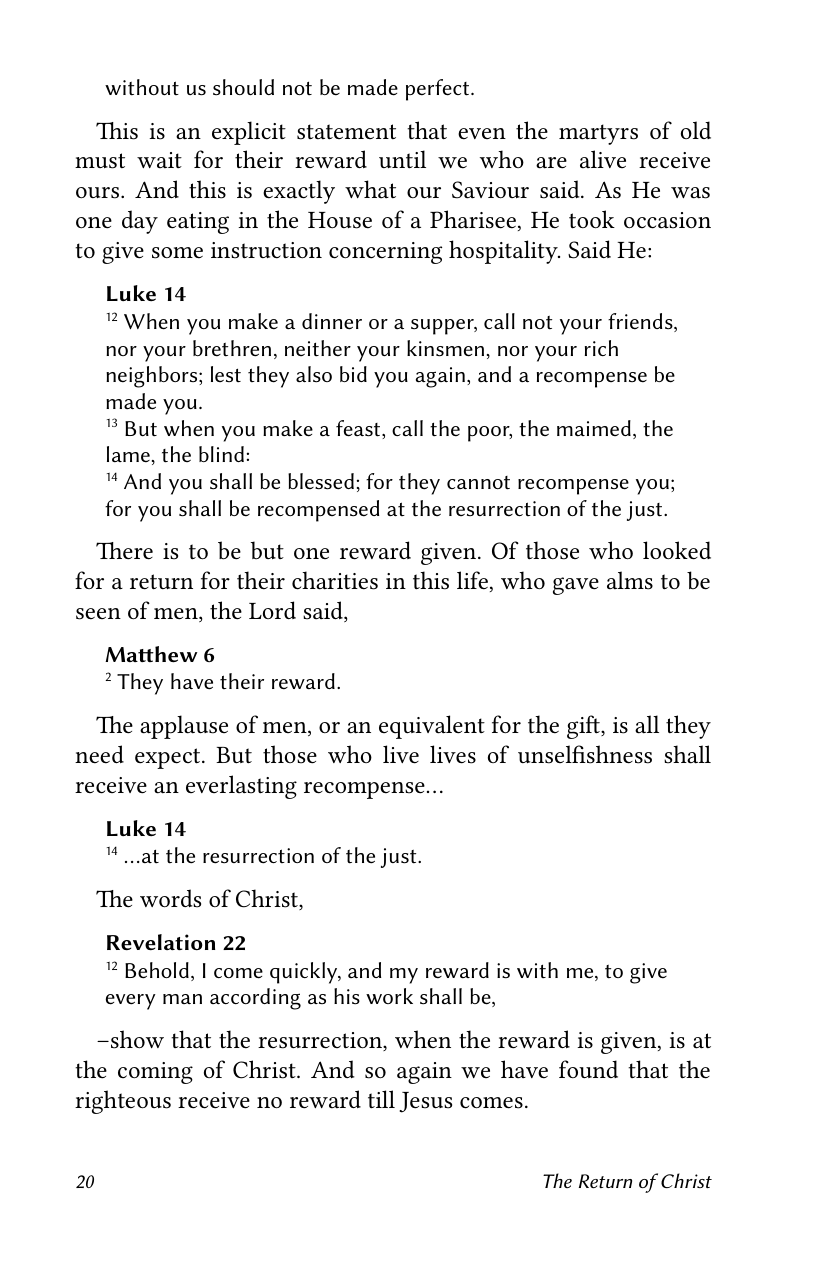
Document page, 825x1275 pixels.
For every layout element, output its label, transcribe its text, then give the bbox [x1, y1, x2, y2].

text 12 When you make a dinner or a supper, call not your friends, nor your brethren, neither your kinsmen, nor your rich neighbors; lest they also bid you again, and a recompense be made you. [105, 309, 682, 415]
text Matthew 6 [105, 642, 712, 668]
text There is to be but one reward given. Of those who looked for a return for their charities in this life, who gave alms to be seen of men, the Lord said, [75, 537, 712, 625]
text This is an explicit statement that even the martyrs of old must wait for their reward until we who are alive receive ours. And this is exactly what our Saviour said. As He was one day eating in the House of a Pharisee, He took occasion to give some instruction concerning hospitality. Said He: [75, 117, 712, 265]
text 12 Behold, I come quickly, and my reward is with me, to give every man according as his work shall be, [105, 957, 682, 1010]
text Revelation 22 [105, 930, 712, 956]
text 2 They have their reward. [105, 669, 682, 696]
text Luke 14 [105, 281, 712, 307]
text –show that the resurrection, when the reward is given, is at the coming of Christ. And so again we have found that the righteous receive no reward till Jesus comes. [75, 1026, 712, 1114]
text The words of Christ, [75, 885, 712, 913]
text 14 ...at the resurrection of the just. [105, 843, 682, 869]
text 13 But when you make a feast, call the poor, the maimed, the lame, the blind: [105, 415, 682, 468]
text without us should not be made perfect. [105, 75, 682, 101]
text 14 And you shall be blessed; for they cannot recompense you; for you shall be recompensed at the resurrection of the just. [105, 469, 682, 522]
text Luke 14 [105, 816, 712, 842]
text The applause of men, or an equivalent for the gift, is all they need expect. But those who live lives of unselfishness shall receive an everlasting recompense… [75, 711, 712, 799]
